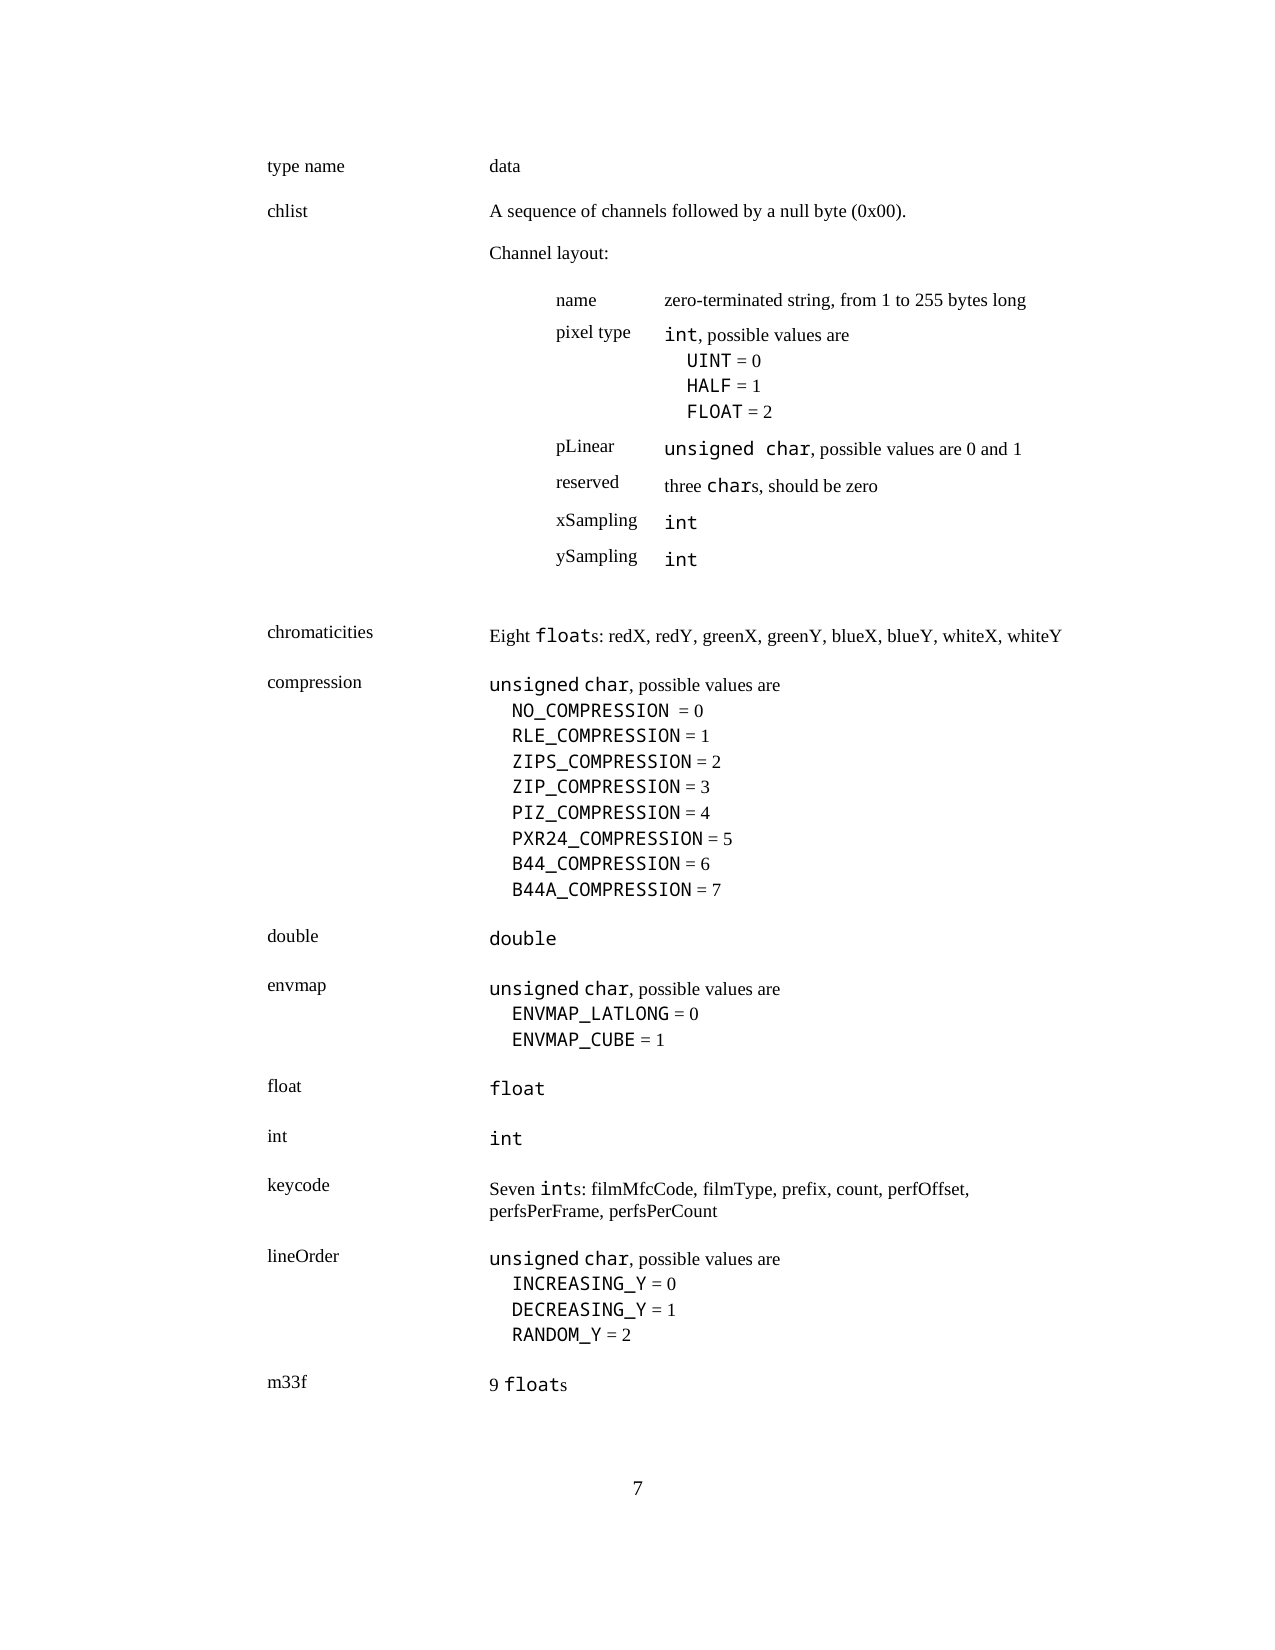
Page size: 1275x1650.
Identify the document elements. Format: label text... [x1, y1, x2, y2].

table_cell unsigned char, possible values are 0 and 1 [658, 430, 1082, 466]
table_cell m33f [261, 1365, 483, 1415]
table_cell double [483, 920, 1087, 969]
table_cell unsigned char, possible values are INCREASING_Y = 0 DECREASING_Y = 1 RANDOM_Y = 2 [483, 1239, 1087, 1365]
table_cell chlist [261, 195, 483, 616]
table_cell unsigned char, possible values are ENVMAP_LATLONG = 0 ENVMAP_CUBE = 1 [483, 969, 1087, 1070]
table_cell Seven ints: filmMfcCode, filmType, prefix, count, perfOffset, perfsPerFrame, perfsPerCount [483, 1169, 1087, 1239]
table_cell pLinear [550, 430, 658, 466]
table_cell compression [261, 666, 483, 919]
table_cell chromaticities [261, 616, 483, 666]
table_cell float [261, 1070, 483, 1119]
table_header zero-terminated string, from 1 to 255 bytes long [658, 284, 1082, 316]
table_cell unsigned char, possible values are NO_COMPRESSION = 0 RLE_COMPRESSION = 1 ZIPS_COMPRESSION = 2 ZIP_COMPRESSION = 3 PIZ_COMPRESSION = 4 PXR24_COMPRESSION = 5 B44_COMPRESSION = 6 B44A_COMPRESSION = 7 [483, 666, 1087, 919]
table_cell double [261, 920, 483, 969]
table_cell int [261, 1119, 483, 1169]
table_cell int [483, 1119, 1087, 1169]
table_cell int [658, 504, 1082, 540]
table_header data [483, 150, 1087, 195]
table_header type name [261, 150, 483, 195]
table_header name [550, 284, 658, 316]
table_cell pixel type [550, 316, 658, 429]
table_cell envmap [261, 969, 483, 1070]
table_cell int [658, 540, 1082, 577]
table_cell xSampling [550, 504, 658, 540]
table_cell ySampling [550, 540, 658, 577]
table_cell int, possible values are UINT = 0 HALF = 1 FLOAT = 2 [658, 316, 1082, 429]
table_cell A sequence of channels followed by a null byte (0x00). Channel layout: [483, 195, 1087, 616]
table_cell 9 floats [483, 1365, 1087, 1415]
table_cell reserved [550, 466, 658, 503]
table_cell Eight floats: redX, redY, greenX, greenY, blueX, blueY, whiteX, whiteY [483, 616, 1087, 666]
table_cell keycode [261, 1169, 483, 1239]
table_cell float [483, 1070, 1087, 1119]
table_cell lineOrder [261, 1239, 483, 1365]
table_cell three chars, should be zero [658, 466, 1082, 503]
